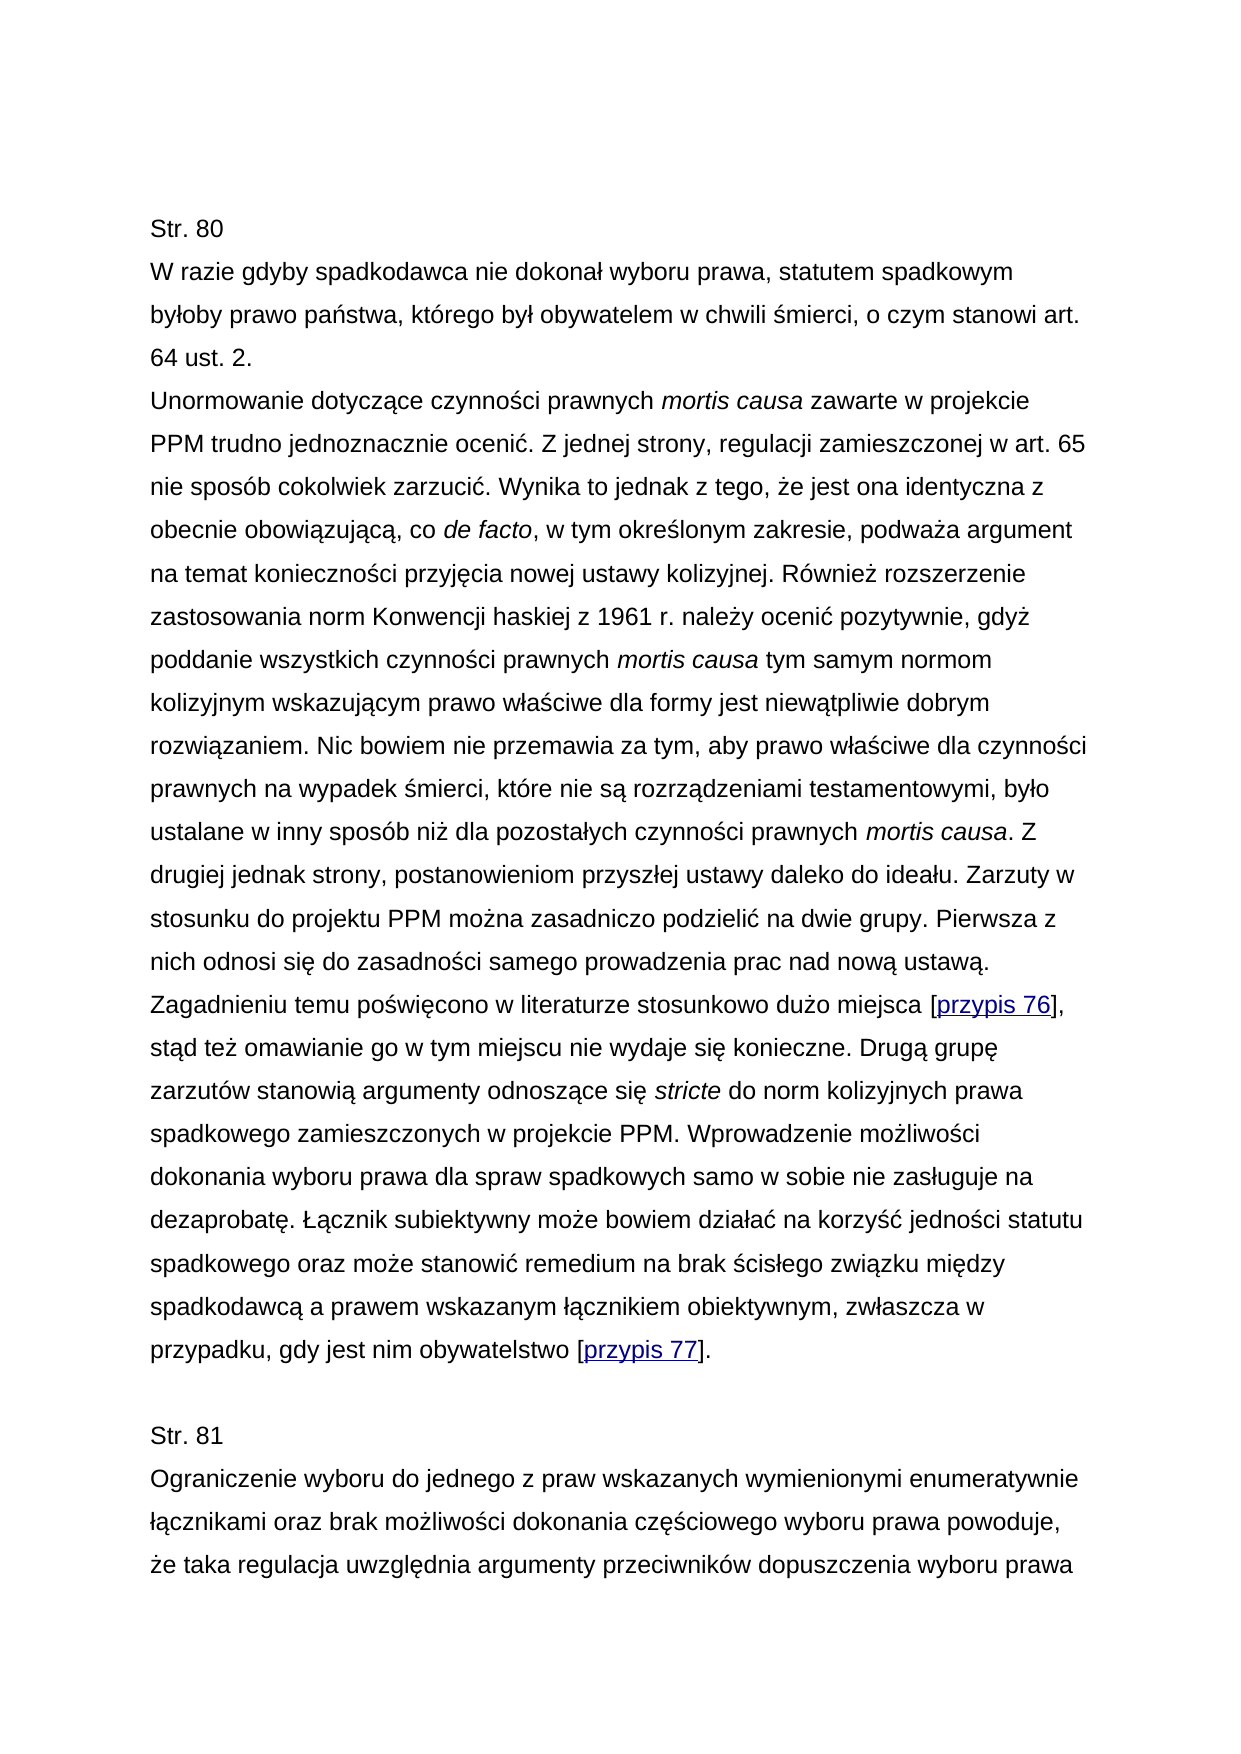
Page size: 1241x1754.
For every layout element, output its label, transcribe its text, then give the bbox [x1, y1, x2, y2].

text Str. 81 [150, 1421, 1090, 1450]
text Str. 80 [150, 213, 1090, 242]
text Ograniczenie wyboru do jednego z praw wskazanych wymienionymi enumeratywnie łącznikami oraz brak możliwości dokonania częściowego wyboru prawa powoduje, że taka regulacja uwzględnia argumenty przeciwników dopuszczenia wyboru prawa [150, 1464, 1090, 1579]
text W razie gdyby spadkodawca nie dokonał wyboru prawa, statutem spadkowym byłoby prawo państwa, którego był obywatelem w chwili śmierci, o czym stanowi art. 64 ust. 2. [150, 257, 1090, 372]
text Unormowanie dotyczące czynności prawnych mortis causa zawarte w projekcie PPM trudno jednoznacznie ocenić. Z jednej strony, regulacji zamieszczonej w art. 65 nie sposób cokolwiek zarzucić. Wynika to jednak z tego, że jest ona identyczna z obecnie obowiązującą, co de facto, w tym określonym zakresie, podważa argument na temat konieczności przyjęcia nowej ustawy kolizyjnej. Również rozszerzenie zastosowania norm Konwencji haskiej z 1961 r. należy ocenić pozytywnie, gdyż poddanie wszystkich czynności prawnych mortis causa tym samym normom kolizyjnym wskazującym prawo właściwe dla formy jest niewątpliwie dobrym rozwiązaniem. Nic bowiem nie przemawia za tym, aby prawo właściwe dla czynności prawnych na wypadek śmierci, które nie są rozrządzeniami testamentowymi, było ustalane w inny sposób niż dla pozostałych czynności prawnych mortis causa. Z drugiej jednak strony, postanowieniom przyszłej ustawy daleko do ideału. Zarzuty w stosunku do projektu PPM można zasadniczo podzielić na dwie grupy. Pierwsza z nich odnosi się do zasadności samego prowadzenia prac nad nową ustawą. Zagadnieniu temu poświęcono w literaturze stosunkowo dużo miejsca [przypis 76], stąd też omawianie go w tym miejscu nie wydaje się konieczne. Drugą grupę zarzutów stanowią argumenty odnoszące się stricte do norm kolizyjnych prawa spadkowego zamieszczonych w projekcie PPM. Wprowadzenie możliwości dokonania wyboru prawa dla spraw spadkowych samo w sobie nie zasługuje na dezaprobatę. Łącznik subiektywny może bowiem działać na korzyść jedności statutu spadkowego oraz może stanowić remedium na brak ścisłego związku między spadkodawcą a prawem wskazanym łącznikiem obiektywnym, zwłaszcza w przypadku, gdy jest nim obywatelstwo [przypis 77]. [150, 386, 1090, 1363]
